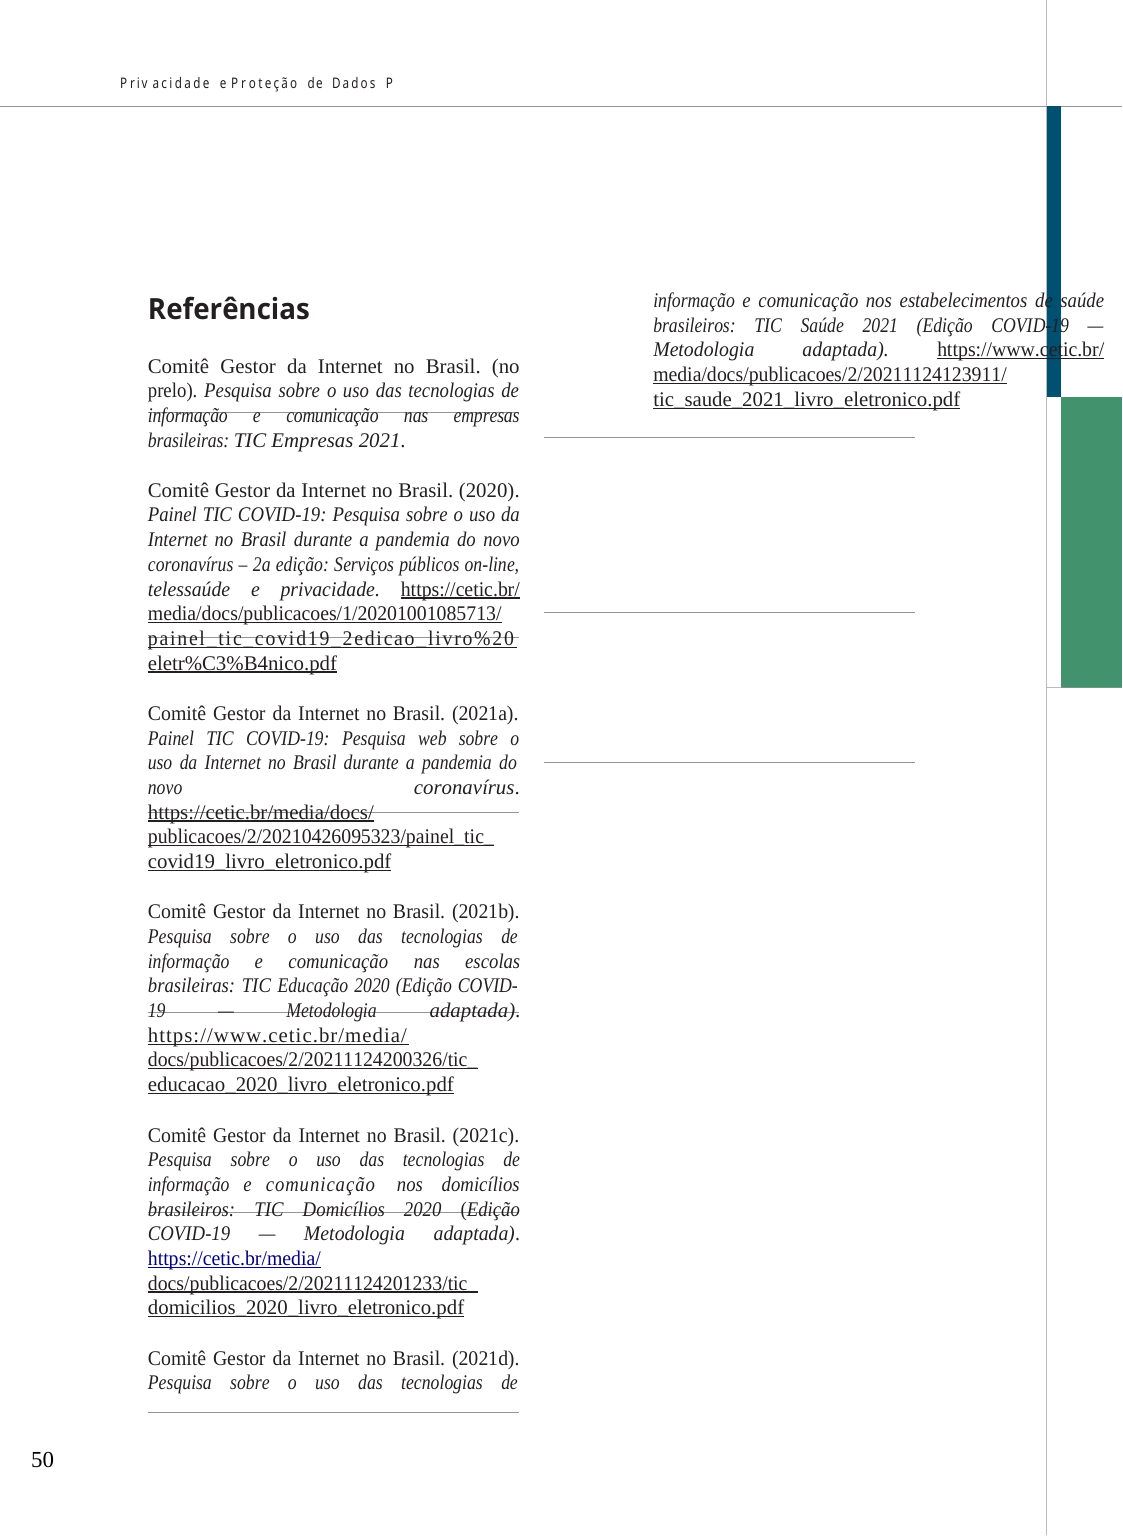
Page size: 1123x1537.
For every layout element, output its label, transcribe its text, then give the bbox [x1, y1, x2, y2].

text Comitê Gestor da Internet no Brasil. (2021a). Painel TIC COVID-19: Pesquisa web sobre o uso da Internet no Brasil durante a pandemia do novo coronavírus. https://cetic.br/media/docs/ publicacoes/2/20210426095323/painel_tic_ covid19_livro_eletronico.pdf [148, 701, 519, 812]
text Comitê Gestor da Internet no Brasil. (2020). Painel TIC COVID-19: Pesquisa sobre o uso da Internet no Brasil durante a pandemia do novo coronavírus – 2a edição: Serviços públicos on-line, telessaúde e privacidade. https://cetic.br/ media/docs/publicacoes/1/20201001085713/ painel_tic_covid19_2edicao_livro%20 eletr%C3%B4nico.pdf [148, 478, 520, 674]
text Comitê Gestor da Internet no Brasil. (2021c). Pesquisa sobre o uso das tecnologias de informação e comunicação nos domicílios brasileiros: TIC Domicílios 2020 (Edição COVID-19 — Metodologia adaptada). https://cetic.br/media/ docs/publicacoes/2/20211124201233/tic_ domicilios_2020_livro_eletronico.pdf [148, 1122, 520, 1319]
text Comitê Gestor da Internet no Brasil. (2021d). Pesquisa sobre o uso das tecnologias de informação e comunicação nos estabelecimentos de saúde brasileiros: TIC Saúde 2021 (Edição COVID-19 — Metodologia adaptada). https://www.cetic.br/ media/docs/publicacoes/2/20211124123911/ tic_saude_2021_livro_eletronico.pdf [148, 1346, 520, 1394]
text Comitê Gestor da Internet no Brasil. (2021b). Pesquisa sobre o uso das tecnologias de informação e comunicação nas escolas brasileiras: TIC Educação 2020 (Edição COVID-19 — Metodologia adaptada). https://www.cetic.br/media/ docs/publicacoes/2/20211124200326/tic_ educacao_2020_livro_eletronico.pdf [148, 899, 520, 1096]
text Comitê Gestor da Internet no Brasil. (no prelo). Pesquisa sobre o uso das tecnologias de informação e comunicação nas empresas brasileiras: TIC Empresas 2021. [148, 353, 520, 452]
text Comitê Gestor da Internet no Brasil. (2021a). Painel TIC COVID-19: Pesquisa web sobre o uso da Internet no Brasil durante a pandemia do novo coronavírus. https://cetic.br/media/docs/ publicacoes/2/20210426095323/painel_tic_ covid19_livro_eletronico.pdf [148, 813, 519, 873]
subtitle Referências [148, 288, 520, 328]
text Comitê Gestor da Internet no Brasil. (2021d). Pesquisa sobre o uso das tecnologias de informação e comunicação nos estabelecimentos de saúde brasileiros: TIC Saúde 2021 (Edição COVID-19 — Metodologia adaptada). https://www.cetic.br/ media/docs/publicacoes/2/20211124123911/ tic_saude_2021_livro_eletronico.pdf [653, 288, 1046, 411]
